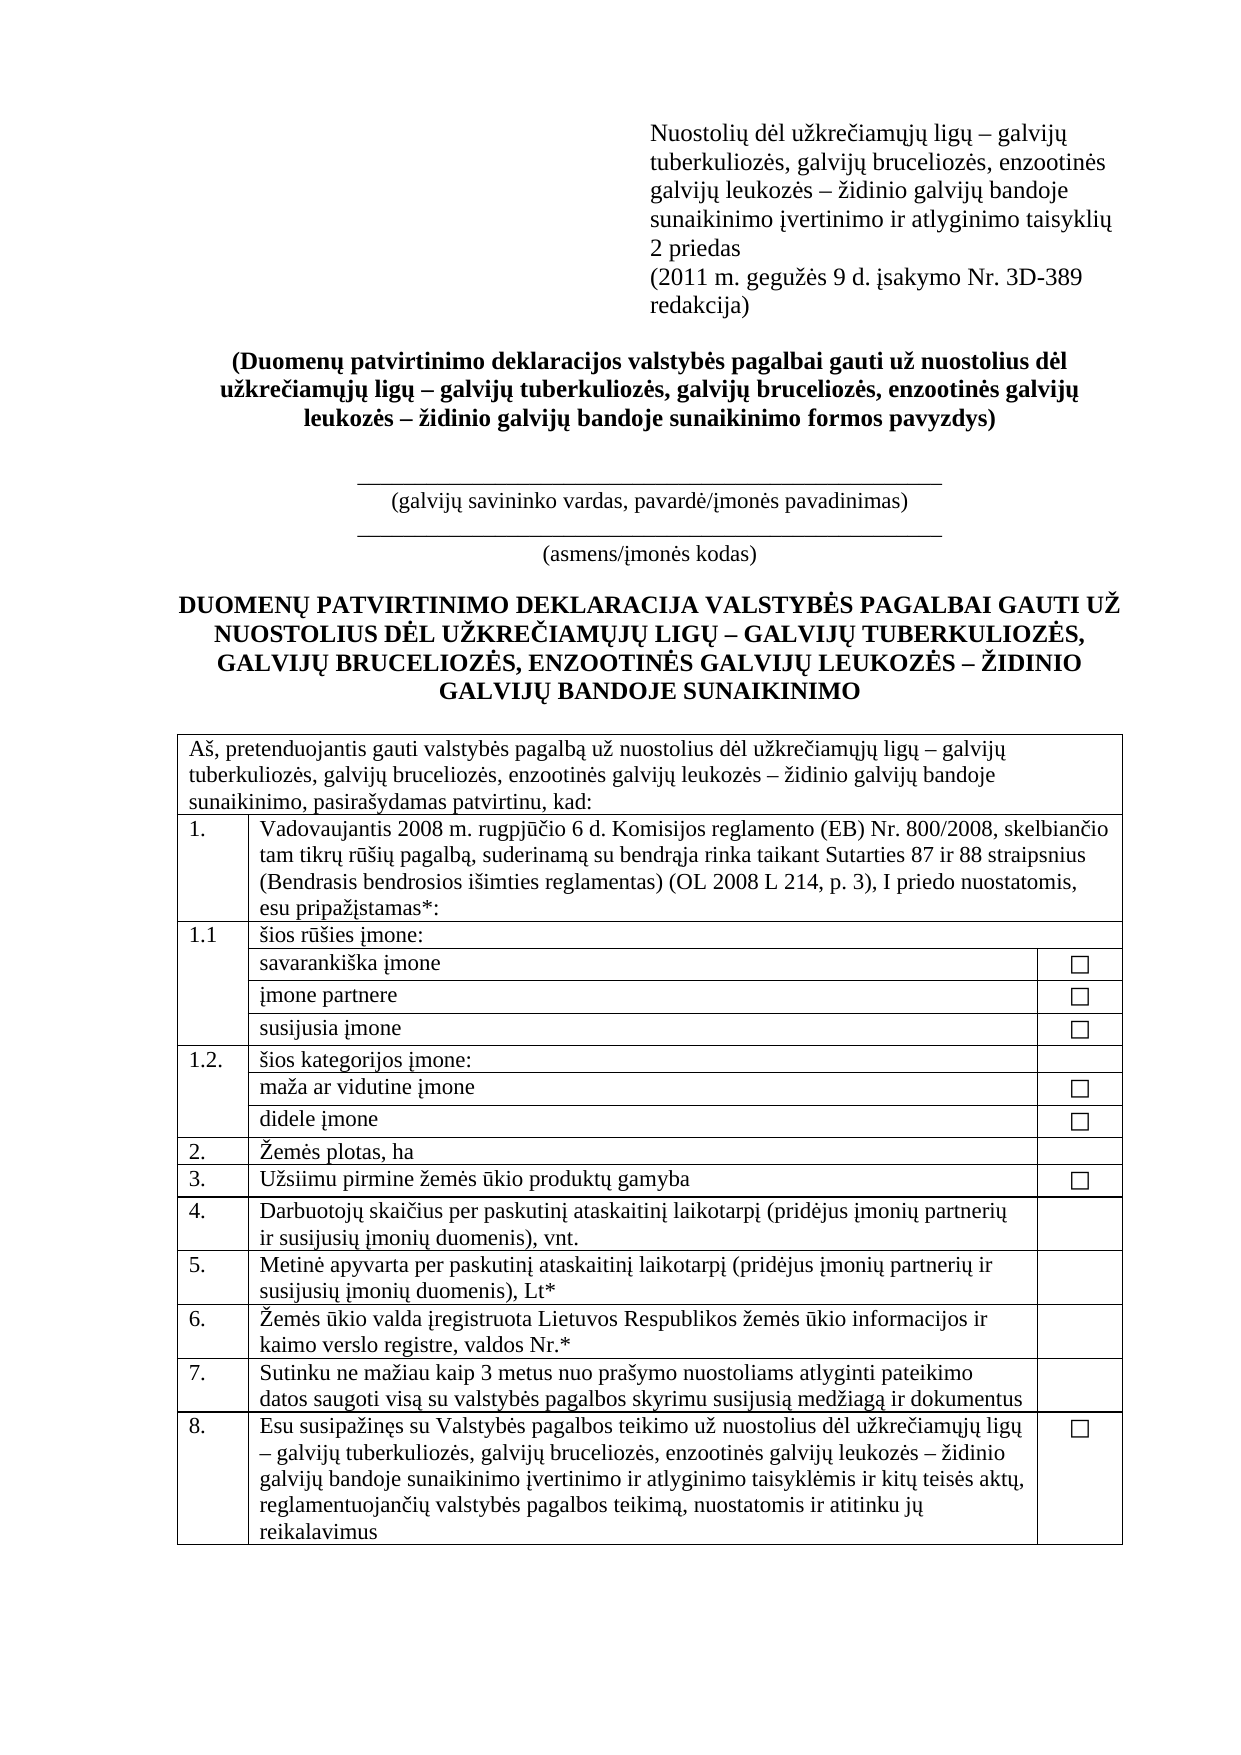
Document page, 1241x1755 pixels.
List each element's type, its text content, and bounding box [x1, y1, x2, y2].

table_cell įmone partnere [249, 981, 1037, 1012]
table_cell Žemės plotas, ha [249, 1138, 1037, 1164]
table_cell ⬜ [1038, 1073, 1122, 1104]
table_cell ⬜ [1038, 1106, 1122, 1137]
text (Duomenų patvirtinimo deklaracijos valstybės pagalbai gauti už nuostolius dėl užkrečiamųjų ligų – galvijų tuberkuliozės, galvijų bruceliozės, enzootinės galvijų leukozės – židinio galvijų bandoje sunaikinimo formos pavyzdys) [177, 346, 1122, 432]
table_cell Sutinku ne mažiau kaip 3 metus nuo prašymo nuostoliams atlyginti pateikimo datos saugoti visą su valstybės pagalbos skyrimu susijusią medžiagą ir dokumentus [249, 1359, 1037, 1411]
text (2011 m. gegužės 9 d. įsakymo Nr. 3D-389 [649, 262, 1122, 291]
table_cell [1038, 1359, 1122, 1411]
text galvijų leukozės – židinio galvijų bandoje [649, 176, 1122, 204]
table_cell 1. [178, 815, 248, 921]
table_cell Vadovaujantis 2008 m. rugpjūčio 6 d. Komisijos reglamento (EB) Nr. 800/2008, skelbiančio tam tikrų rūšių pagalbą, suderinamą su bendrąja rinka taikant Sutarties 87 ir 88 straipsnius (Bendrasis bendrosios išimties reglamentas) (OL 2008 L 214, p. 3), I priedo nuostatomis, esu pripažįstamas*: [249, 815, 1122, 921]
table_cell Darbuotojų skaičius per paskutinį ataskaitinį laikotarpį (pridėjus įmonių partnerių ir susijusių įmonių duomenis), vnt. [249, 1198, 1037, 1250]
table_cell ⬜ [1038, 1014, 1122, 1045]
text Nuostolių dėl užkrečiamųjų ligų – galvijų [649, 118, 1122, 147]
table_cell [1038, 1305, 1122, 1358]
table_cell susijusia įmone [249, 1014, 1037, 1045]
table_cell 1.1 [178, 922, 248, 1045]
text 2 priedas [649, 233, 1122, 262]
table_cell ⬜ [1038, 1413, 1122, 1544]
table_cell ⬜ [1038, 949, 1122, 980]
table_cell 3. [178, 1165, 248, 1196]
text tuberkuliozės, galvijų bruceliozės, enzootinės [649, 147, 1122, 176]
table_cell [1038, 1251, 1122, 1304]
text redakcija) [649, 291, 1122, 319]
table_cell šios rūšies įmone: [249, 922, 1122, 948]
table_cell [1038, 1046, 1122, 1072]
table_cell 5. [178, 1251, 248, 1304]
table_cell ⬜ [1038, 1165, 1122, 1196]
table_cell 2. [178, 1138, 248, 1164]
text sunaikinimo įvertinimo ir atlyginimo taisyklių [649, 204, 1122, 233]
table_cell 7. [178, 1359, 248, 1411]
table_cell Esu susipažinęs su Valstybės pagalbos teikimo už nuostolius dėl užkrečiamųjų ligų – galvijų tuberkuliozės, galvijų bruceliozės, enzootinės galvijų leukozės – židinio galvijų bandoje sunaikinimo įvertinimo ir atlyginimo taisyklėmis ir kitų teisės aktų, reglamentuojančių valstybės pagalbos teikimą, nuostatomis ir atitinku jų reikalavimus [249, 1413, 1037, 1544]
table_cell šios kategorijos įmone: [249, 1046, 1037, 1072]
table_cell Žemės ūkio valda įregistruota Lietuvos Respublikos žemės ūkio informacijos ir kaimo verslo registre, valdos Nr.* [249, 1305, 1037, 1358]
text ___________________________________________________ [177, 461, 1122, 487]
table_cell [1038, 1198, 1122, 1250]
table_cell [1038, 1138, 1122, 1164]
table_header Aš, pretenduojantis gauti valstybės pagalbą už nuostolius dėl užkrečiamųjų ligų – galvijų tuberkuliozės, galvijų bruceliozės, enzootinės galvijų leukozės – židinio galvijų bandoje sunaikinimo, pasirašydamas patvirtinu, kad: [178, 735, 1122, 814]
table_cell 6. [178, 1305, 248, 1358]
text ___________________________________________________ [177, 513, 1122, 540]
table_cell 8. [178, 1413, 248, 1544]
table_cell 4. [178, 1198, 248, 1250]
table_cell maža ar vidutine įmone [249, 1073, 1037, 1104]
table_cell 1.2. [178, 1046, 248, 1137]
table_cell savarankiška įmone [249, 949, 1037, 980]
table_cell ⬜ [1038, 981, 1122, 1012]
text DUOMENŲ PATVIRTINIMO DEKLARACIJA VALSTYBĖS PAGALBAI GAUTI UŽ NUOSTOLIUS DĖL UŽKREČIAMŲJŲ LIGŲ – GALVIJŲ TUBERKULIOZĖS, GALVIJŲ BRUCELIOZĖS, ENZOOTINĖS GALVIJŲ LEUKOZĖS – ŽIDINIO GALVIJŲ BANDOJE SUNAIKINIMO [177, 590, 1122, 705]
text (asmens/įmonės kodas) [177, 540, 1122, 566]
table_cell Užsiimu pirmine žemės ūkio produktų gamyba [249, 1165, 1037, 1196]
table_cell didele įmone [249, 1106, 1037, 1137]
table_cell Metinė apyvarta per paskutinį ataskaitinį laikotarpį (pridėjus įmonių partnerių ir susijusių įmonių duomenis), Lt* [249, 1251, 1037, 1304]
text (galvijų savininko vardas, pavardė/įmonės pavadinimas) [177, 487, 1122, 513]
